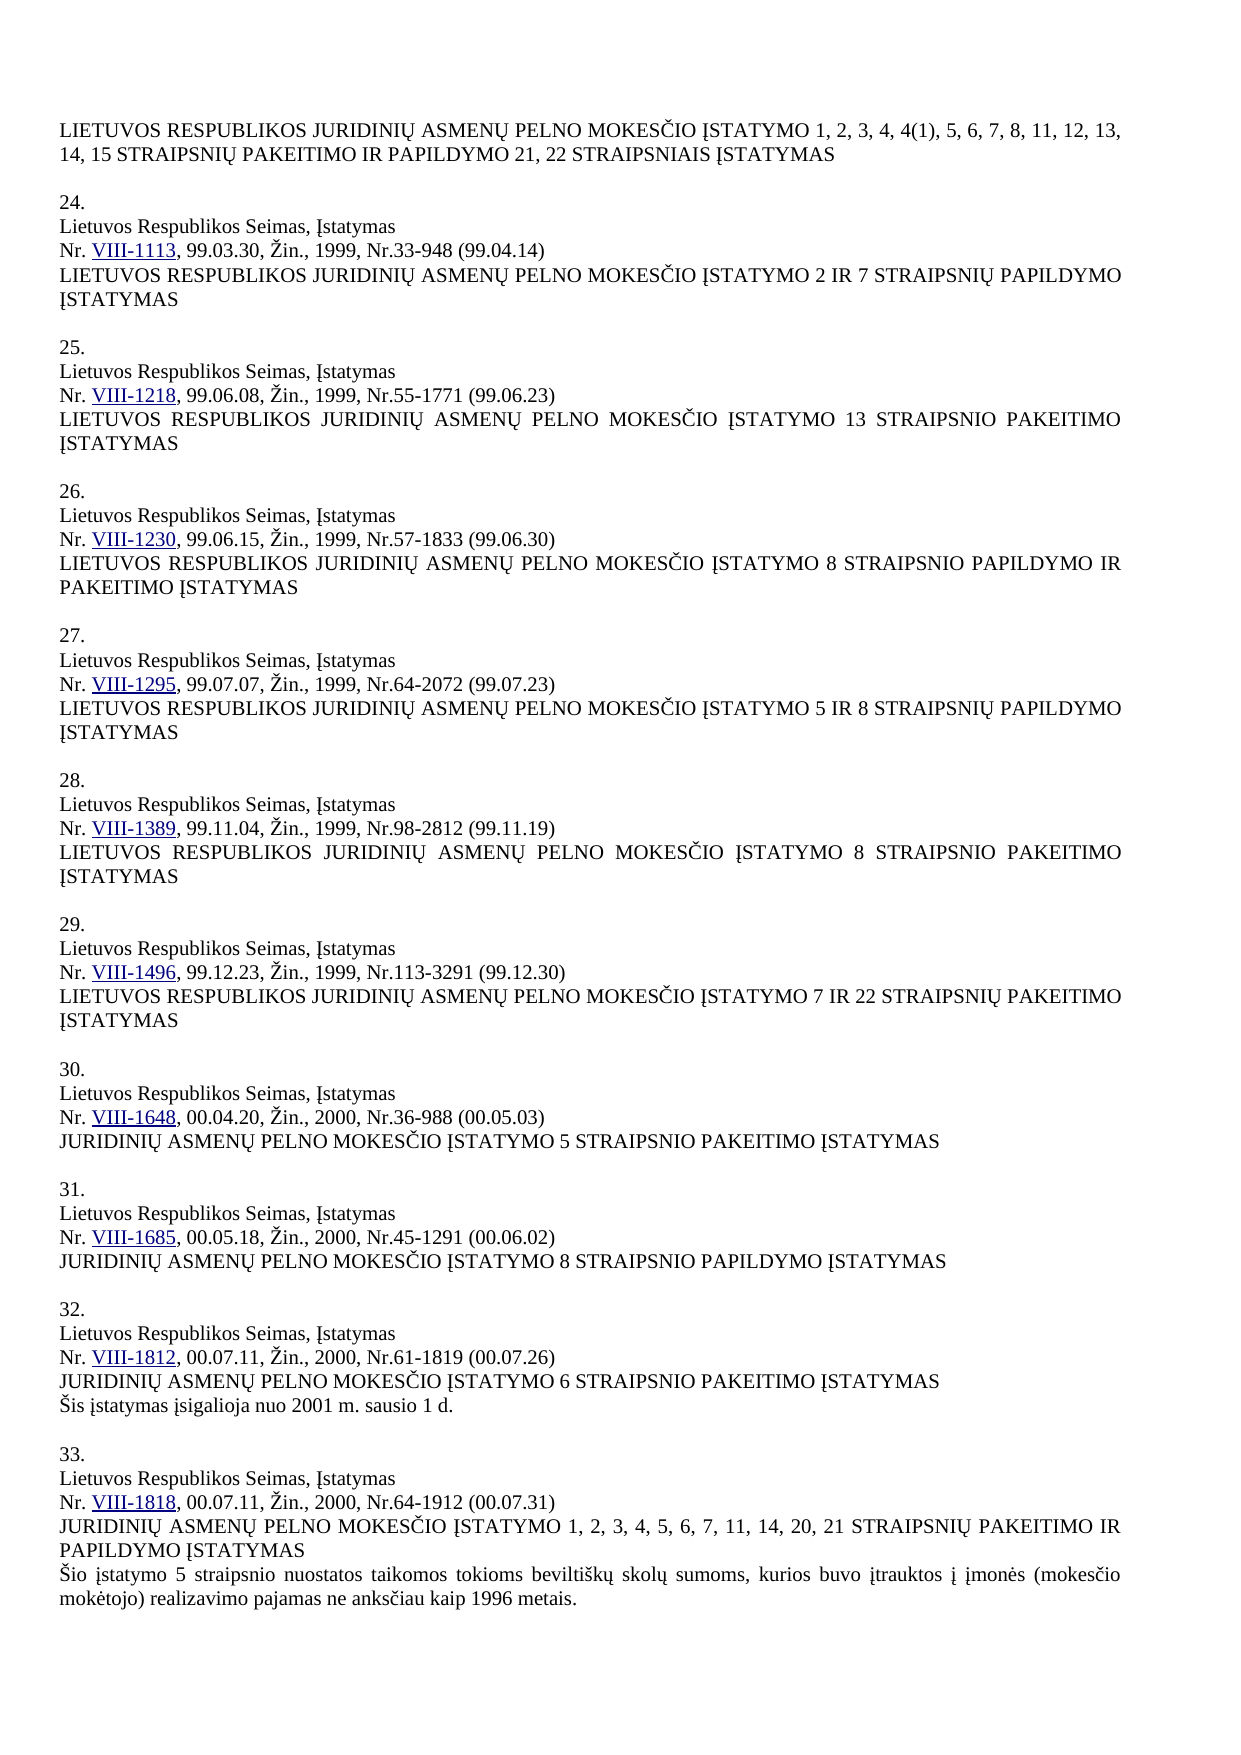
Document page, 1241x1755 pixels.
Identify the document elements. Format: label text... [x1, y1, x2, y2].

text LIETUVOS RESPUBLIKOS JURIDINIŲ ASMENŲ PELNO MOKESČIO ĮSTATYMO 2 IR 7 STRAIPSNIŲ PAPILDYMO ĮSTATYMAS [59, 262, 1122, 311]
text 25. [59, 335, 1122, 359]
text Nr. VIII-1230, 99.06.15, Žin., 1999, Nr.57-1833 (99.06.30) [59, 527, 1122, 551]
text 32. [59, 1297, 1122, 1321]
text Lietuvos Respublikos Seimas, Įstatymas [59, 503, 1122, 527]
text Lietuvos Respublikos Seimas, Įstatymas [59, 647, 1122, 672]
text LIETUVOS RESPUBLIKOS JURIDINIŲ ASMENŲ PELNO MOKESČIO ĮSTATYMO 8 STRAIPSNIO PAPILDYMO IR PAKEITIMO ĮSTATYMAS [59, 551, 1122, 599]
text 31. [59, 1177, 1122, 1201]
text JURIDINIŲ ASMENŲ PELNO MOKESČIO ĮSTATYMO 6 STRAIPSNIO PAKEITIMO ĮSTATYMAS [59, 1369, 1122, 1393]
text Nr. VIII-1685, 00.05.18, Žin., 2000, Nr.45-1291 (00.06.02) [59, 1225, 1122, 1249]
text Nr. VIII-1295, 99.07.07, Žin., 1999, Nr.64-2072 (99.07.23) [59, 672, 1122, 696]
text Nr. VIII-1496, 99.12.23, Žin., 1999, Nr.113-3291 (99.12.30) [59, 960, 1122, 984]
text Lietuvos Respublikos Seimas, Įstatymas [59, 1081, 1122, 1105]
text Nr. VIII-1648, 00.04.20, Žin., 2000, Nr.36-988 (00.05.03) [59, 1105, 1122, 1129]
text LIETUVOS RESPUBLIKOS JURIDINIŲ ASMENŲ PELNO MOKESČIO ĮSTATYMO 8 STRAIPSNIO PAKEITIMO ĮSTATYMAS [59, 840, 1122, 888]
text 26. [59, 479, 1122, 503]
text Lietuvos Respublikos Seimas, Įstatymas [59, 1466, 1122, 1490]
text LIETUVOS RESPUBLIKOS JURIDINIŲ ASMENŲ PELNO MOKESČIO ĮSTATYMO 5 IR 8 STRAIPSNIŲ PAPILDYMO ĮSTATYMAS [59, 696, 1122, 744]
text LIETUVOS RESPUBLIKOS JURIDINIŲ ASMENŲ PELNO MOKESČIO ĮSTATYMO 13 STRAIPSNIO PAKEITIMO ĮSTATYMAS [59, 407, 1122, 455]
text Nr. VIII-1389, 99.11.04, Žin., 1999, Nr.98-2812 (99.11.19) [59, 816, 1122, 840]
text Nr. VIII-1218, 99.06.08, Žin., 1999, Nr.55-1771 (99.06.23) [59, 383, 1122, 407]
text Lietuvos Respublikos Seimas, Įstatymas [59, 1321, 1122, 1345]
text JURIDINIŲ ASMENŲ PELNO MOKESČIO ĮSTATYMO 1, 2, 3, 4, 5, 6, 7, 11, 14, 20, 21 STRAIPSNIŲ PAKEITIMO IR PAPILDYMO ĮSTATYMAS [59, 1514, 1122, 1562]
text Šis įstatymas įsigalioja nuo 2001 m. sausio 1 d. [59, 1393, 1122, 1417]
text JURIDINIŲ ASMENŲ PELNO MOKESČIO ĮSTATYMO 8 STRAIPSNIO PAPILDYMO ĮSTATYMAS [59, 1249, 1122, 1273]
text 33. [59, 1442, 1122, 1466]
text 28. [59, 768, 1122, 792]
text Nr. VIII-1113, 99.03.30, Žin., 1999, Nr.33-948 (99.04.14) [59, 238, 1122, 262]
text Lietuvos Respublikos Seimas, Įstatymas [59, 359, 1122, 383]
text 27. [59, 623, 1122, 647]
text Nr. VIII-1812, 00.07.11, Žin., 2000, Nr.61-1819 (00.07.26) [59, 1345, 1122, 1369]
text 30. [59, 1057, 1122, 1081]
text LIETUVOS RESPUBLIKOS JURIDINIŲ ASMENŲ PELNO MOKESČIO ĮSTATYMO 7 IR 22 STRAIPSNIŲ PAKEITIMO ĮSTATYMAS [59, 984, 1122, 1032]
text Nr. VIII-1818, 00.07.11, Žin., 2000, Nr.64-1912 (00.07.31) [59, 1490, 1122, 1514]
text Lietuvos Respublikos Seimas, Įstatymas [59, 1201, 1122, 1225]
text Lietuvos Respublikos Seimas, Įstatymas [59, 214, 1122, 238]
text 24. [59, 190, 1122, 214]
text LIETUVOS RESPUBLIKOS JURIDINIŲ ASMENŲ PELNO MOKESČIO ĮSTATYMO 1, 2, 3, 4, 4(1), 5, 6, 7, 8, 11, 12, 13, 14, 15 STRAIPSNIŲ PAKEITIMO IR PAPILDYMO 21, 22 STRAIPSNIAIS ĮSTATYMAS [59, 118, 1122, 166]
text Lietuvos Respublikos Seimas, Įstatymas [59, 936, 1122, 960]
text Šio įstatymo 5 straipsnio nuostatos taikomos tokioms beviltiškų skolų sumoms, kurios buvo įtrauktos į įmonės (mokesčio mokėtojo) realizavimo pajamas ne anksčiau kaip 1996 metais. [59, 1562, 1122, 1610]
text JURIDINIŲ ASMENŲ PELNO MOKESČIO ĮSTATYMO 5 STRAIPSNIO PAKEITIMO ĮSTATYMAS [59, 1129, 1122, 1153]
text 29. [59, 912, 1122, 936]
text Lietuvos Respublikos Seimas, Įstatymas [59, 792, 1122, 816]
